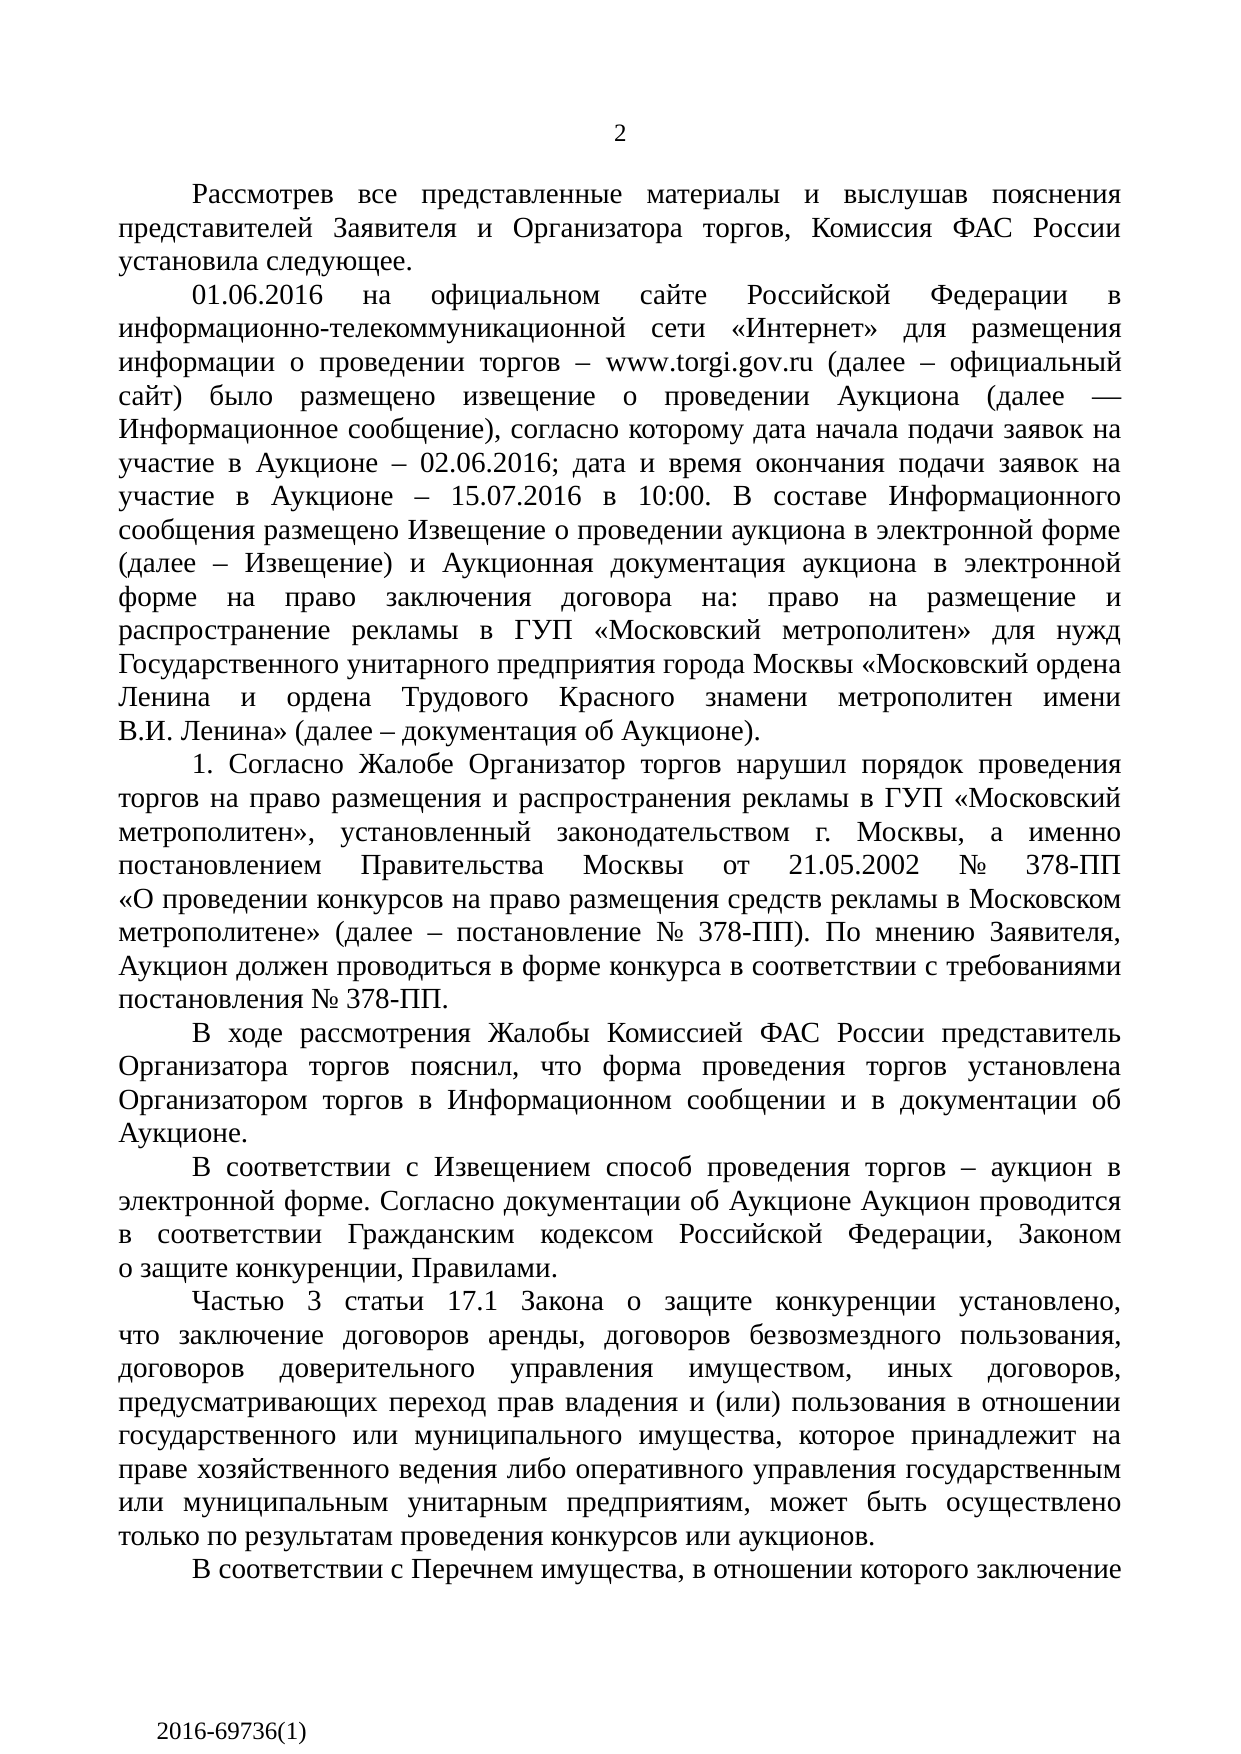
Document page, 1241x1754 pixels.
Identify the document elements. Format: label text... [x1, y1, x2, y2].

text В ходе рассмотрения Жалобы Комиссией ФАС России представитель Организатора торгов пояснил, что форма проведения торгов установлена Организатором торгов в Информационном сообщении и в документации об Аукционе. [118, 1015, 1122, 1149]
text 1. Согласно Жалобе Организатор торгов нарушил порядок проведения торгов на право размещения и распространения рекламы в ГУП «Московский метрополитен», установленный законодательством г. Москвы, а именно постановлением Правительства Москвы от 21.05.2002 № 378-ПП «О проведении конкурсов на право размещения средств рекламы в Московском метрополитене» (далее – постановление № 378-ПП). По мнению Заявителя, Аукцион должен проводиться в форме конкурса в соответствии с требованиями постановления № 378-ПП. [118, 747, 1122, 1015]
text В соответствии с Извещением способ проведения торгов – аукцион в электронной форме. Согласно документации об Аукционе Аукцион проводится в соответствии Гражданским кодексом Российской Федерации, Законом о защите конкуренции, Правилами. [118, 1149, 1122, 1283]
text Рассмотрев все представленные материалы и выслушав пояснения представителей Заявителя и Организатора торгов, Комиссия ФАС России установила следующее. [118, 176, 1122, 277]
text В соответствии с Перечнем имущества, в отношении которого заключение [118, 1552, 1122, 1585]
text 01.06.2016 на официальном сайте Российской Федерации в информационно-телекоммуникационной сети «Интернет» для размещения информации о проведении торгов – www.torgi.gov.ru (далее – официальный сайт) было размещено извещение о проведении Аукциона (далее — Информационное сообщение), согласно которому дата начала подачи заявок на участие в Аукционе – 02.06.2016; дата и время окончания подачи заявок на участие в Аукционе – 15.07.2016 в 10:00. В составе Информационного сообщения размещено Извещение о проведении аукциона в электронной форме (далее – Извещение) и Аукционная документация аукциона в электронной форме на право заключения договора на: право на размещение и распространение рекламы в ГУП «Московский метрополитен» для нужд Государственного унитарного предприятия города Москвы «Московский ордена Ленина и ордена Трудового Красного знамени метрополитен имени В.И. Ленина» (далее – документация об Аукционе). [118, 277, 1122, 747]
text Частью 3 статьи 17.1 Закона о защите конкуренции установлено, что заключение договоров аренды, договоров безвозмездного пользования, договоров доверительного управления имуществом, иных договоров, предусматривающих переход прав владения и (или) пользования в отношении государственного или муниципального имущества, которое принадлежит на праве хозяйственного ведения либо оперативного управления государственным или муниципальным унитарным предприятиям, может быть осуществлено только по результатам проведения конкурсов или аукционов. [118, 1283, 1122, 1552]
